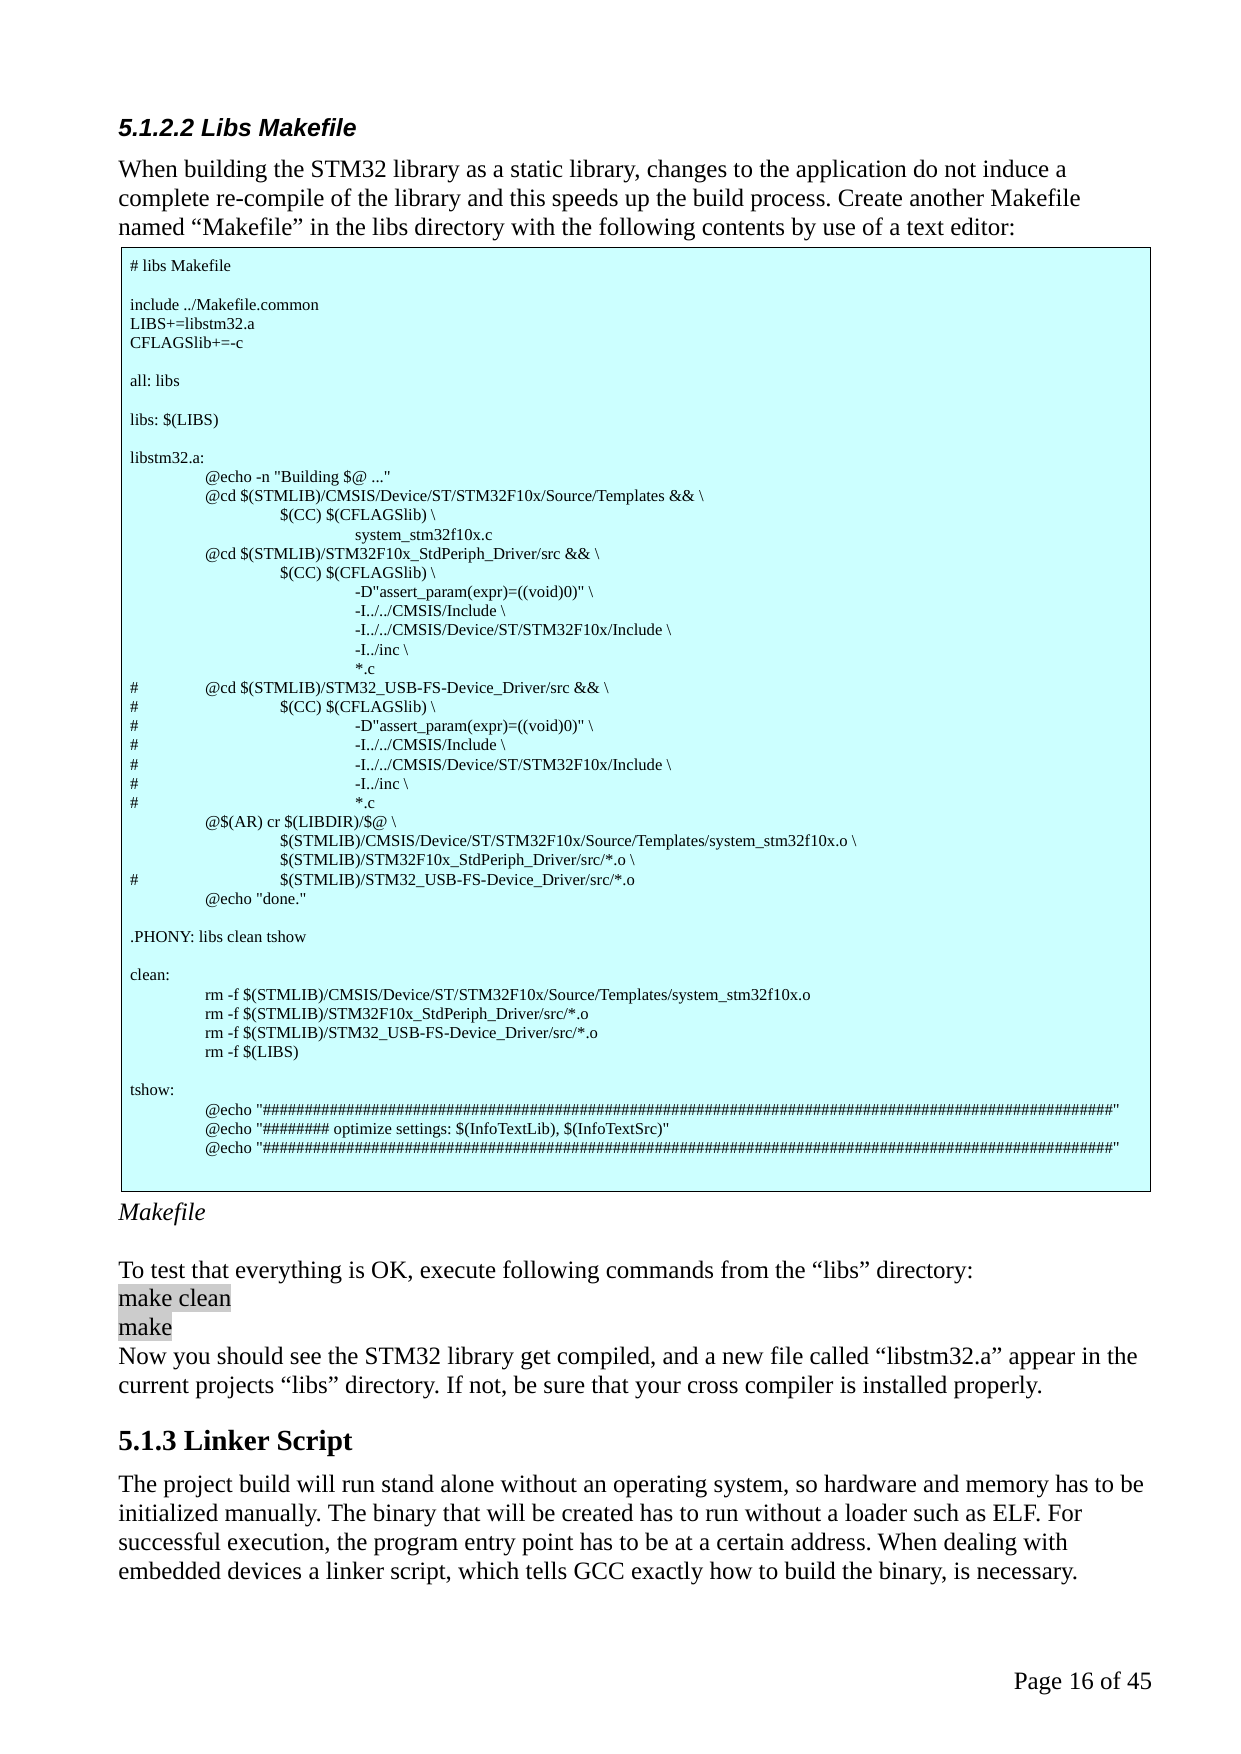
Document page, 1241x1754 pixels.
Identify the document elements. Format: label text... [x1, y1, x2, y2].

text include ../Makefile.common [130, 294, 1142, 313]
text @echo -n "Building $@ ..." [130, 467, 1142, 486]
text .PHONY: libs clean tshow [130, 927, 1142, 946]
subtitle Linker Script [118, 1423, 1152, 1457]
text # -D"assert_param(expr)=((void)0)" \ [130, 716, 1142, 735]
text # $(CC) $(CFLAGSlib) \ [130, 697, 1142, 716]
text make [118, 1312, 1152, 1341]
text rm -f $(STMLIB)/CMSIS/Device/ST/STM32F10x/Source/Templates/system_stm32f10x.o [130, 984, 1142, 1003]
text rm -f $(LIBS) [130, 1042, 1142, 1061]
text *.c [130, 658, 1142, 678]
text -I../../CMSIS/Device/ST/STM32F10x/Include \ [130, 620, 1142, 639]
text rm -f $(STMLIB)/STM32_USB-FS-Device_Driver/src/*.o [130, 1023, 1142, 1042]
text # -I../../CMSIS/Include \ [130, 735, 1142, 754]
text @echo "######## optimize settings: $(InfoTextLib), $(InfoTextSrc)" [130, 1118, 1142, 1138]
text @cd $(STMLIB)/STM32F10x_StdPeriph_Driver/src && \ [130, 543, 1142, 563]
text Now you should see the STM32 library get compiled, and a new file called “libstm32.a” appear in the current projects “libs” directory. If not, be sure that your cross compiler is installed properly. [118, 1341, 1152, 1398]
text To test that everything is OK, execute following commands from the “libs” directory: [118, 1255, 1152, 1283]
text When building the STM32 library as a static library, changes to the application do not induce a complete re-compile of the library and this speeds up the build process. Create another Makefile named “Makefile” in the libs directory with the following contents by use of a text editor: [118, 154, 1152, 241]
text # libs Makefile [130, 256, 1142, 275]
text Makefile [118, 241, 1152, 1226]
text @$(AR) cr $(LIBDIR)/$@ \ [130, 812, 1142, 831]
text $(STMLIB)/CMSIS/Device/ST/STM32F10x/Source/Templates/system_stm32f10x.o \ [130, 831, 1142, 850]
text -D"assert_param(expr)=((void)0)" \ [130, 582, 1142, 601]
text -I../../CMSIS/Include \ [130, 601, 1142, 620]
text $(CC) $(CFLAGSlib) \ [130, 563, 1142, 582]
subtitle Libs Makefile [118, 113, 1152, 142]
text @echo "######################################################################################################" [130, 1099, 1142, 1118]
text make clean [118, 1283, 1152, 1312]
text # $(STMLIB)/STM32_USB-FS-Device_Driver/src/*.o [130, 869, 1142, 888]
text system_stm32f10x.c [130, 524, 1142, 543]
text LIBS+=libstm32.a [130, 313, 1142, 333]
text The project build will run stand alone without an operating system, so hardware and memory has to be initialized manually. The binary that will be created has to run without a loader such as ELF. For successful execution, the program entry point has to be at a certain address. When dealing with embedded devices a linker script, which tells GCC exactly how to build the binary, is necessary. [118, 1469, 1152, 1584]
text -I../inc \ [130, 639, 1142, 658]
text libs: $(LIBS) [130, 409, 1142, 428]
text clean: [130, 965, 1142, 984]
text $(CC) $(CFLAGSlib) \ [130, 505, 1142, 524]
text tshow: [130, 1080, 1142, 1099]
text # -I../../CMSIS/Device/ST/STM32F10x/Include \ [130, 754, 1142, 773]
text # *.c [130, 793, 1142, 812]
text @echo "done." [130, 888, 1142, 908]
text CFLAGSlib+=-c [130, 333, 1142, 352]
text @echo "######################################################################################################" [130, 1138, 1142, 1157]
text @cd $(STMLIB)/CMSIS/Device/ST/STM32F10x/Source/Templates && \ [130, 486, 1142, 505]
text all: libs [130, 371, 1142, 390]
text # @cd $(STMLIB)/STM32_USB-FS-Device_Driver/src && \ [130, 678, 1142, 697]
text libstm32.a: [130, 448, 1142, 467]
text $(STMLIB)/STM32F10x_StdPeriph_Driver/src/*.o \ [130, 850, 1142, 869]
text # -I../inc \ [130, 773, 1142, 793]
text rm -f $(STMLIB)/STM32F10x_StdPeriph_Driver/src/*.o [130, 1003, 1142, 1023]
